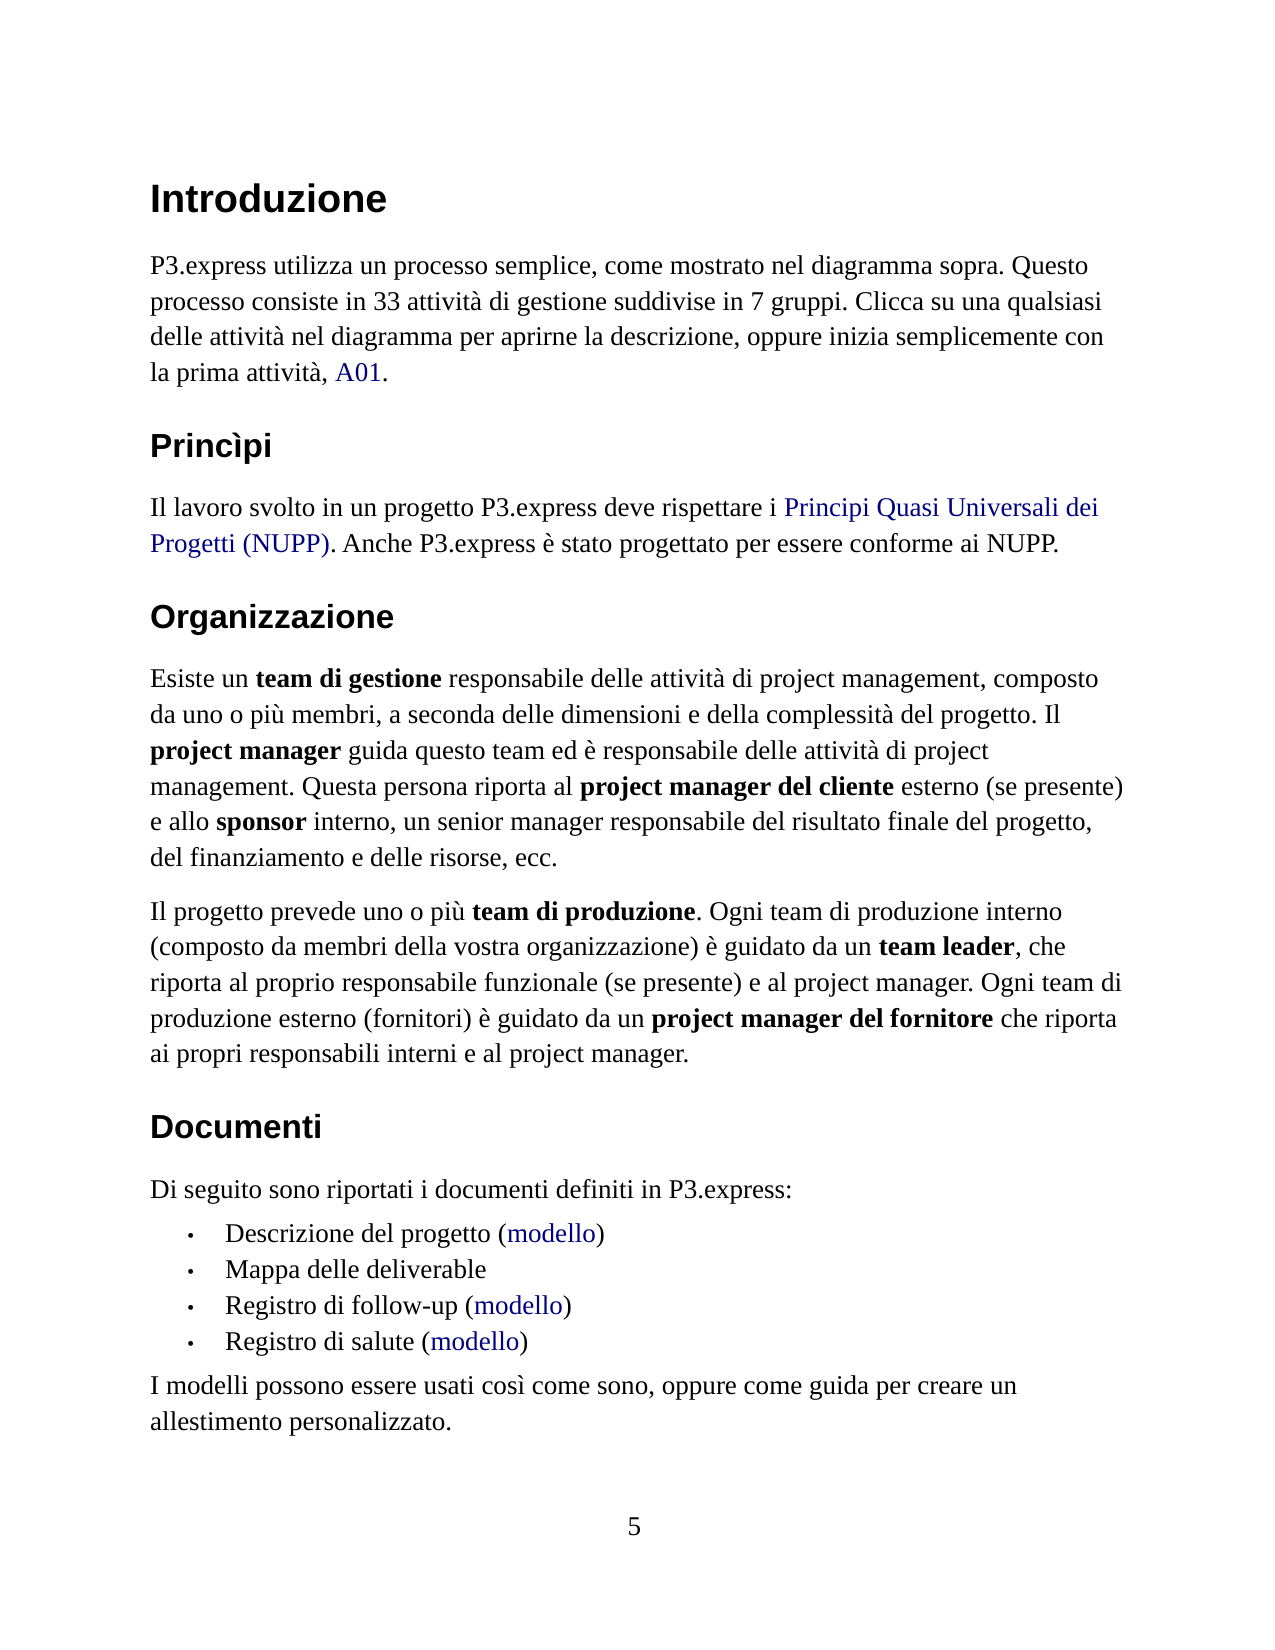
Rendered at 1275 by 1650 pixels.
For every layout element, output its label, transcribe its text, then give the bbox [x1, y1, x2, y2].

text Il lavoro svolto in un progetto P3.express deve rispettare i Principi Quasi Universali dei Progetti (NUPP). Anche P3.express è stato progettato per essere conforme ai NUPP. [150, 491, 1125, 558]
subtitle Princìpi [150, 426, 1125, 464]
text Esiste un team di gestione responsabile delle attività di project management, composto da uno o più membri, a seconda delle dimensioni e della complessità del progetto. Il project manager guida questo team ed è responsabile delle attività di project management. Questa persona riporta al project manager del cliente esterno (se presente) e allo sponsor interno, un senior manager responsabile del risultato finale del progetto, del finanziamento e delle risorse, ecc. [150, 662, 1125, 872]
subtitle Organizzazione [150, 597, 1125, 635]
list Mappa delle deliverable [187, 1253, 1125, 1284]
subtitle Documenti [150, 1107, 1125, 1146]
text Il progetto prevede uno o più team di produzione. Ogni team di produzione interno (composto da membri della vostra organizzazione) è guidato da un team leader, che riporta al proprio responsabile funzionale (se presente) e al project manager. Ogni team di produzione esterno (fornitori) è guidato da un project manager del fornitore che riporta ai propri responsabili interni e al project manager. [150, 895, 1125, 1069]
list Descrizione del progetto (modello) [187, 1218, 1125, 1249]
text Di seguito sono riportati i documenti definiti in P3.express: [150, 1173, 1125, 1204]
subtitle Introduzione [150, 175, 1125, 221]
text P3.express utilizza un processo semplice, come mostrato nel diagramma sopra. Questo processo consiste in 33 attività di gestione suddivise in 7 gruppi. Clicca su una qualsiasi delle attività nel diagramma per aprirne la descrizione, oppure inizia semplicemente con la prima attività, A01. [150, 249, 1125, 387]
list Registro di follow-up (modello) [187, 1289, 1125, 1320]
list Registro di salute (modello) [187, 1325, 1125, 1356]
text I modelli possono essere usati così come sono, oppure come guida per creare un allestimento personalizzato. [150, 1369, 1125, 1436]
